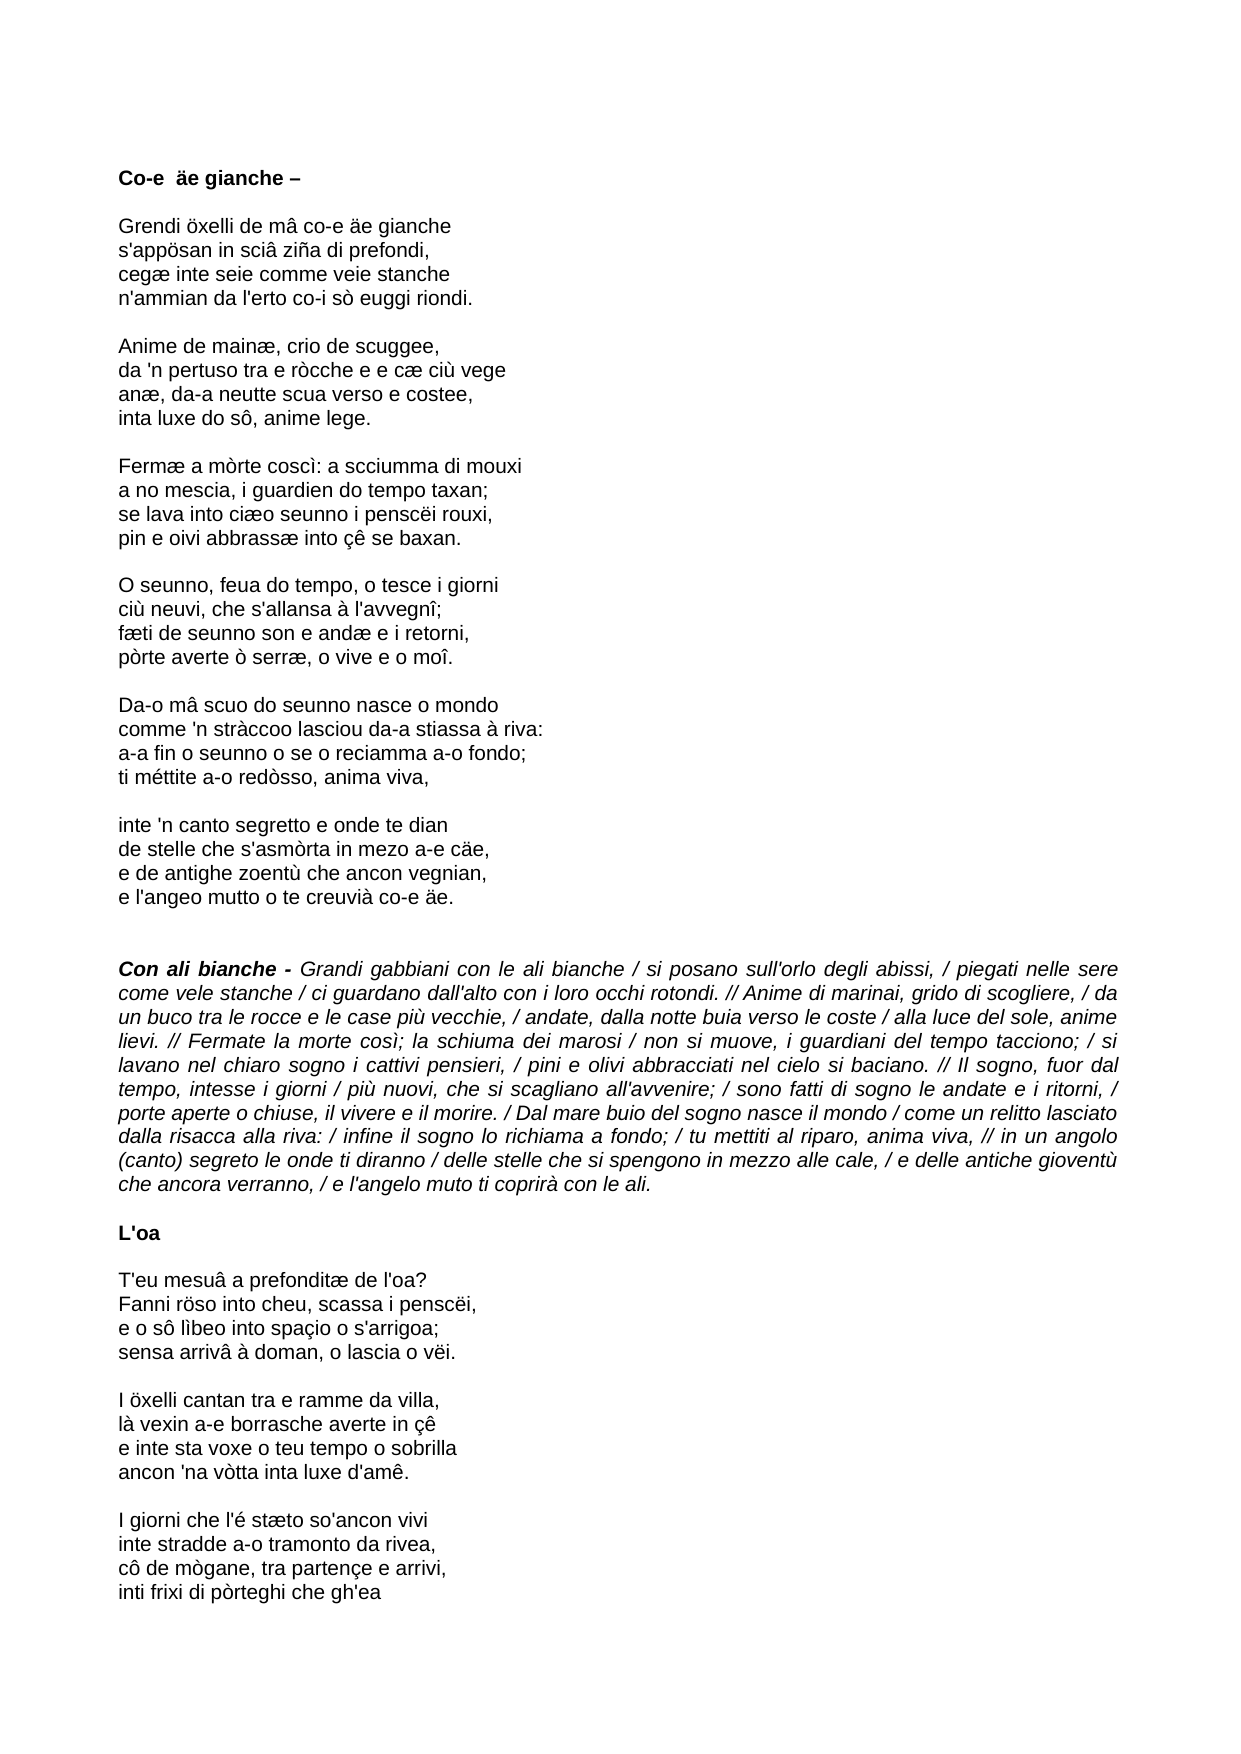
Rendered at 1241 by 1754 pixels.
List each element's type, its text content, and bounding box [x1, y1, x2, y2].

text e o sô lìbeo into spaçio o s'arrigoa; [118, 1316, 1122, 1340]
text T'eu mesuâ a prefonditæ de l'oa? [118, 1268, 1122, 1292]
text e l'angeo mutto o te creuvià co-e äe. [118, 885, 1122, 909]
text Anime de mainæ, crio de scuggee, [118, 334, 1122, 358]
text s'appösan in sciâ ziña di prefondi, [118, 238, 1122, 262]
text pin e oivi abbrassæ into çê se baxan. [118, 525, 1122, 549]
text I öxelli cantan tra e ramme da villa, [118, 1388, 1122, 1412]
text da 'n pertuso tra e ròcche e e cæ ciù vege [118, 358, 1122, 382]
text a no mescia, i guardien do tempo taxan; [118, 477, 1122, 501]
text sensa arrivâ à doman, o lascia o vëi. [118, 1340, 1122, 1364]
text e de antighe zoentù che ancon vegnian, [118, 861, 1122, 885]
text Con ali bianche - Grandi gabbiani con le ali bianche / si posano sull'orlo degli abissi, / piegati nelle sere come vele stanche / ci guardano dall'alto con i loro occhi rotondi. // Anime di marinai, grido di scogliere, / da un buco tra le rocce e le case più vecchie, / andate, dalla notte buia verso le coste / alla luce del sole, anime lievi. // Fermate la morte così; la schiuma dei marosi / non si muove, i guardiani del tempo tacciono; / si lavano nel chiaro sogno i cattivi pensieri, / pini e olivi abbracciati nel cielo si baciano. // Il sogno, fuor dal tempo, intesse i giorni / più nuovi, che si scagliano all'avvenire; / sono fatti di sogno le andate e i ritorni, / porte aperte o chiuse, il vivere e il morire. / Dal mare buio del sogno nasce il mondo / come un relitto lasciato dalla risacca alla riva: / infine il sogno lo richiama a fondo; / tu mettiti al riparo, anima viva, // in un angolo (canto) segreto le onde ti diranno / delle stelle che si spengono in mezzo alle cale, / e delle antiche gioventù che ancora verranno, / e l'angelo muto ti coprirà con le ali. [118, 957, 1122, 1196]
text là vexin a-e borrasche averte in çê [118, 1412, 1122, 1436]
text Fanni röso into cheu, scassa i penscëi, [118, 1292, 1122, 1316]
text se lava into ciæo seunno i penscëi rouxi, [118, 501, 1122, 525]
text inti frixi di pòrteghi che gh'ea [118, 1580, 1122, 1604]
text comme 'n stràccoo lasciou da-a stiassa à riva: [118, 717, 1122, 741]
text Grendi öxelli de mâ co-e äe gianche [118, 214, 1122, 238]
text ciù neuvi, che s'allansa à l'avvegnî; [118, 597, 1122, 621]
text Fermæ a mòrte coscì: a scciumma di mouxi [118, 453, 1122, 477]
text ancon 'na vòtta inta luxe d'amê. [118, 1460, 1122, 1484]
text Da-o mâ scuo do seunno nasce o mondo [118, 693, 1122, 717]
text cegæ inte seie comme veie stanche [118, 262, 1122, 286]
text a-a fin o seunno o se o reciamma a-o fondo; [118, 741, 1122, 765]
text anæ, da-a neutte scua verso e costee, [118, 382, 1122, 406]
text Co-e äe gianche – [118, 166, 1122, 190]
text L'oa [118, 1220, 1122, 1244]
text pòrte averte ò serræ, o vive e o moî. [118, 645, 1122, 669]
text inta luxe do sô, anime lege. [118, 406, 1122, 429]
text n'ammian da l'erto co-i sò euggi riondi. [118, 286, 1122, 310]
text fæti de seunno son e andæ e i retorni, [118, 621, 1122, 645]
text cô de mògane, tra partençe e arrivi, [118, 1556, 1122, 1580]
text e inte sta voxe o teu tempo o sobrilla [118, 1436, 1122, 1460]
text inte stradde a-o tramonto da rivea, [118, 1532, 1122, 1556]
text ti méttite a-o redòsso, anima viva, [118, 765, 1122, 789]
text O seunno, feua do tempo, o tesce i giorni [118, 573, 1122, 597]
text inte 'n canto segretto e onde te dian [118, 813, 1122, 837]
text I giorni che l'é stæto so'ancon vivi [118, 1508, 1122, 1532]
text de stelle che s'asmòrta in mezo a-e cäe, [118, 837, 1122, 861]
